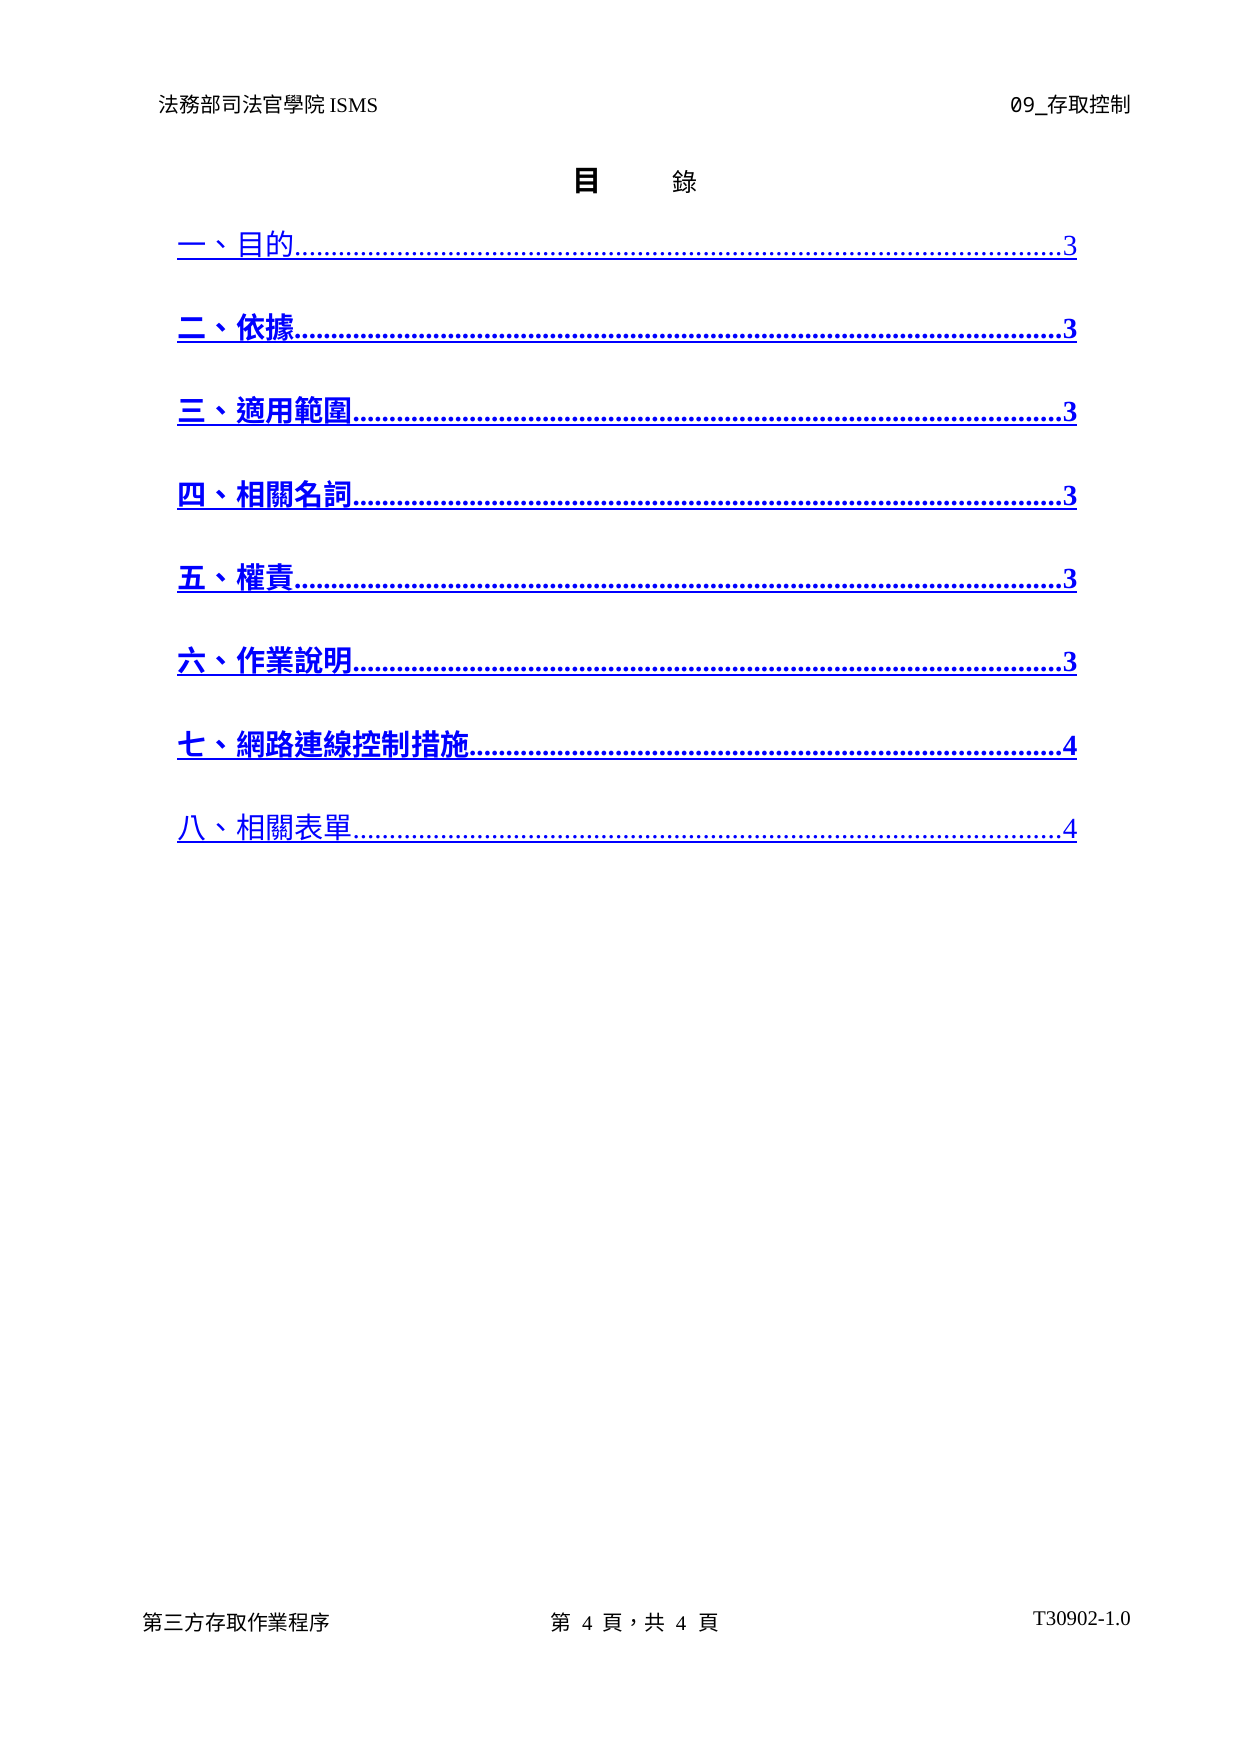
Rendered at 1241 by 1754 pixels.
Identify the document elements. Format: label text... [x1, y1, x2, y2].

text 目 錄 [177, 148, 1092, 200]
text 四、 相關名詞 3 [177, 468, 1092, 514]
text 二、 依據 3 [177, 302, 1092, 348]
text 六、 作業說明 3 [177, 635, 1092, 681]
text 七、 網路連線控制措施 4 [177, 718, 1092, 764]
text 一、 目的 3 [177, 218, 1092, 264]
text 五、 權責 3 [177, 552, 1092, 598]
text 三、 適用範圍 3 [177, 385, 1092, 431]
text 八、 相關表單 4 [177, 802, 1092, 848]
